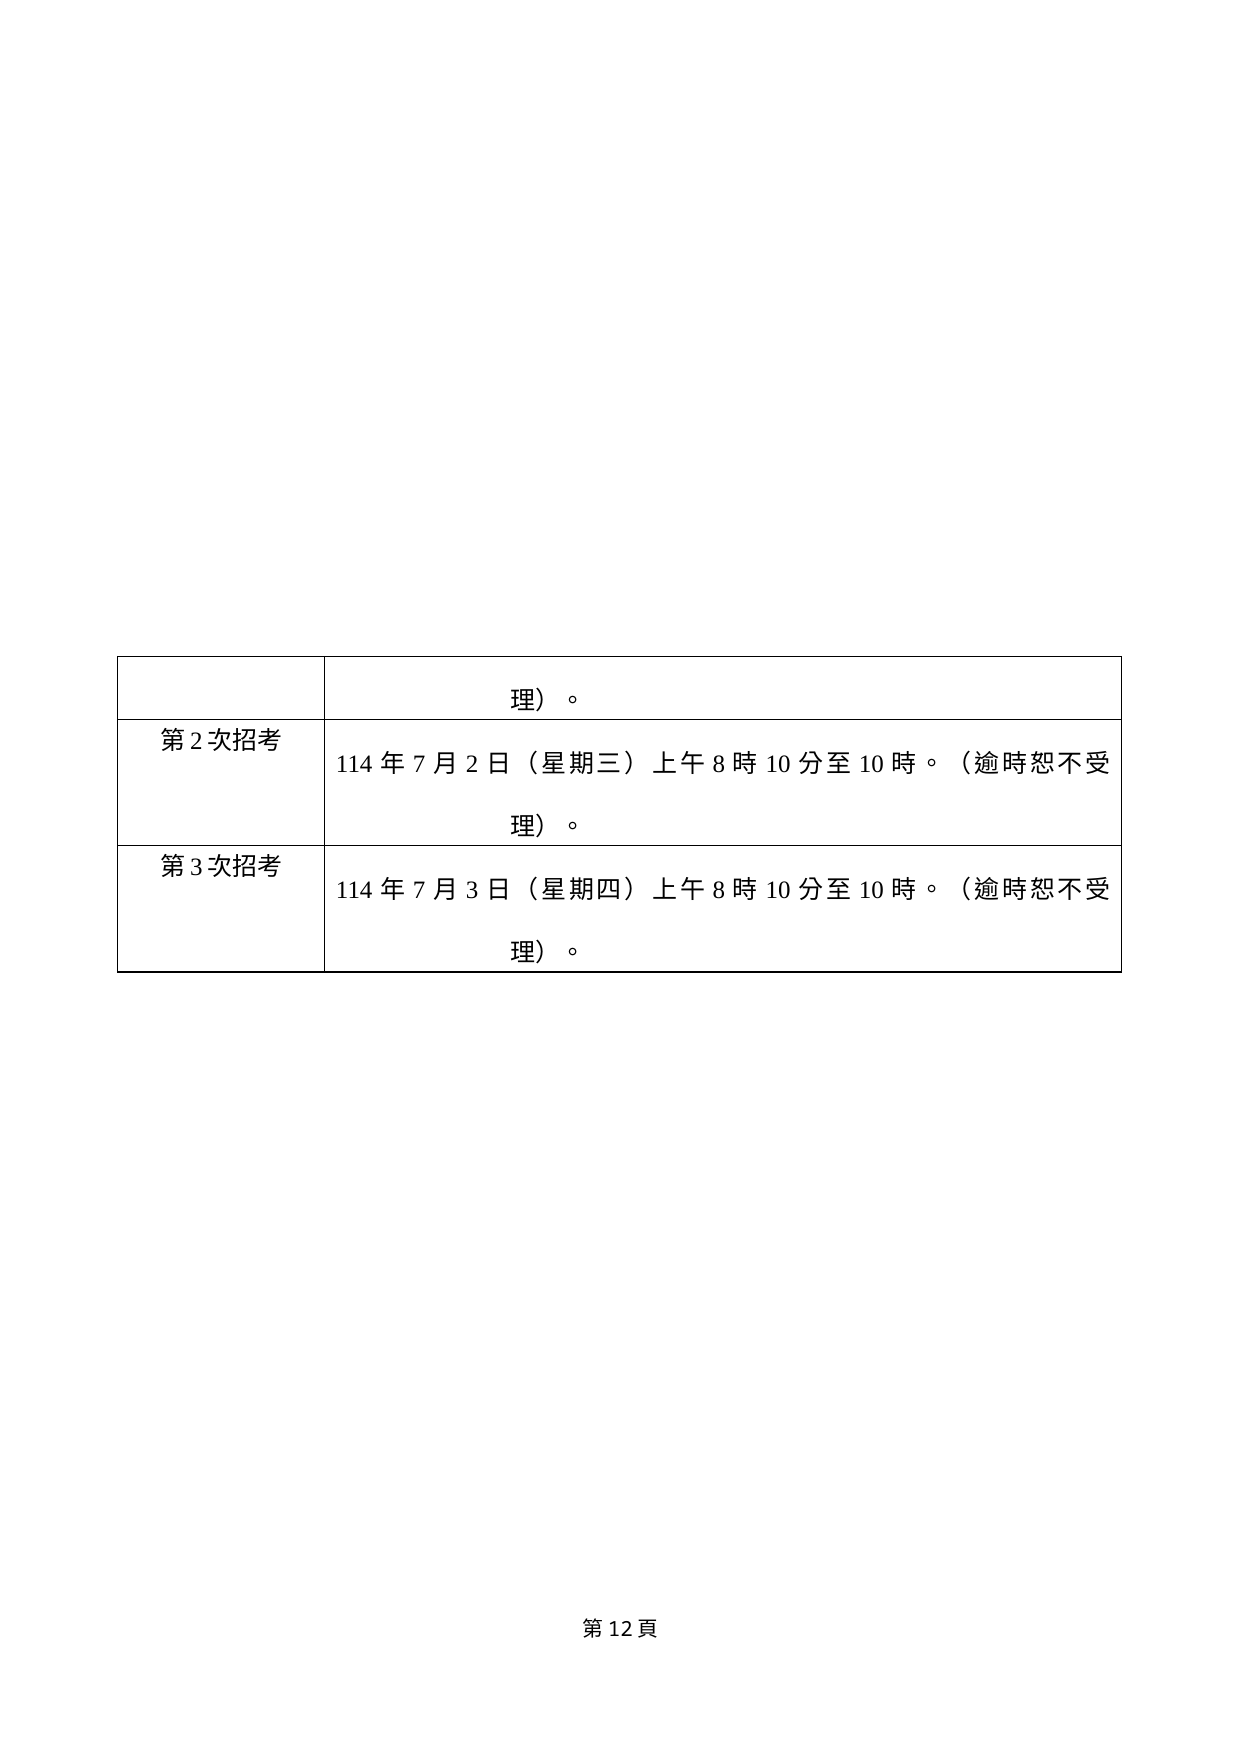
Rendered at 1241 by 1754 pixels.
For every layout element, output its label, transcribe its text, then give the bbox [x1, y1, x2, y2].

table_cell 114年7月2日（星期三）上午8時10分至10時。（逾時恕不受理）。 [325, 720, 1121, 845]
table_cell 第2次招考 [118, 720, 324, 845]
table_cell 114年7月3日（星期四）上午8時10分至10時。（逾時恕不受理）。 [325, 846, 1121, 971]
table_header 理）。 [325, 657, 1121, 719]
table_header [118, 657, 324, 719]
table_cell 第3次招考 [118, 846, 324, 971]
